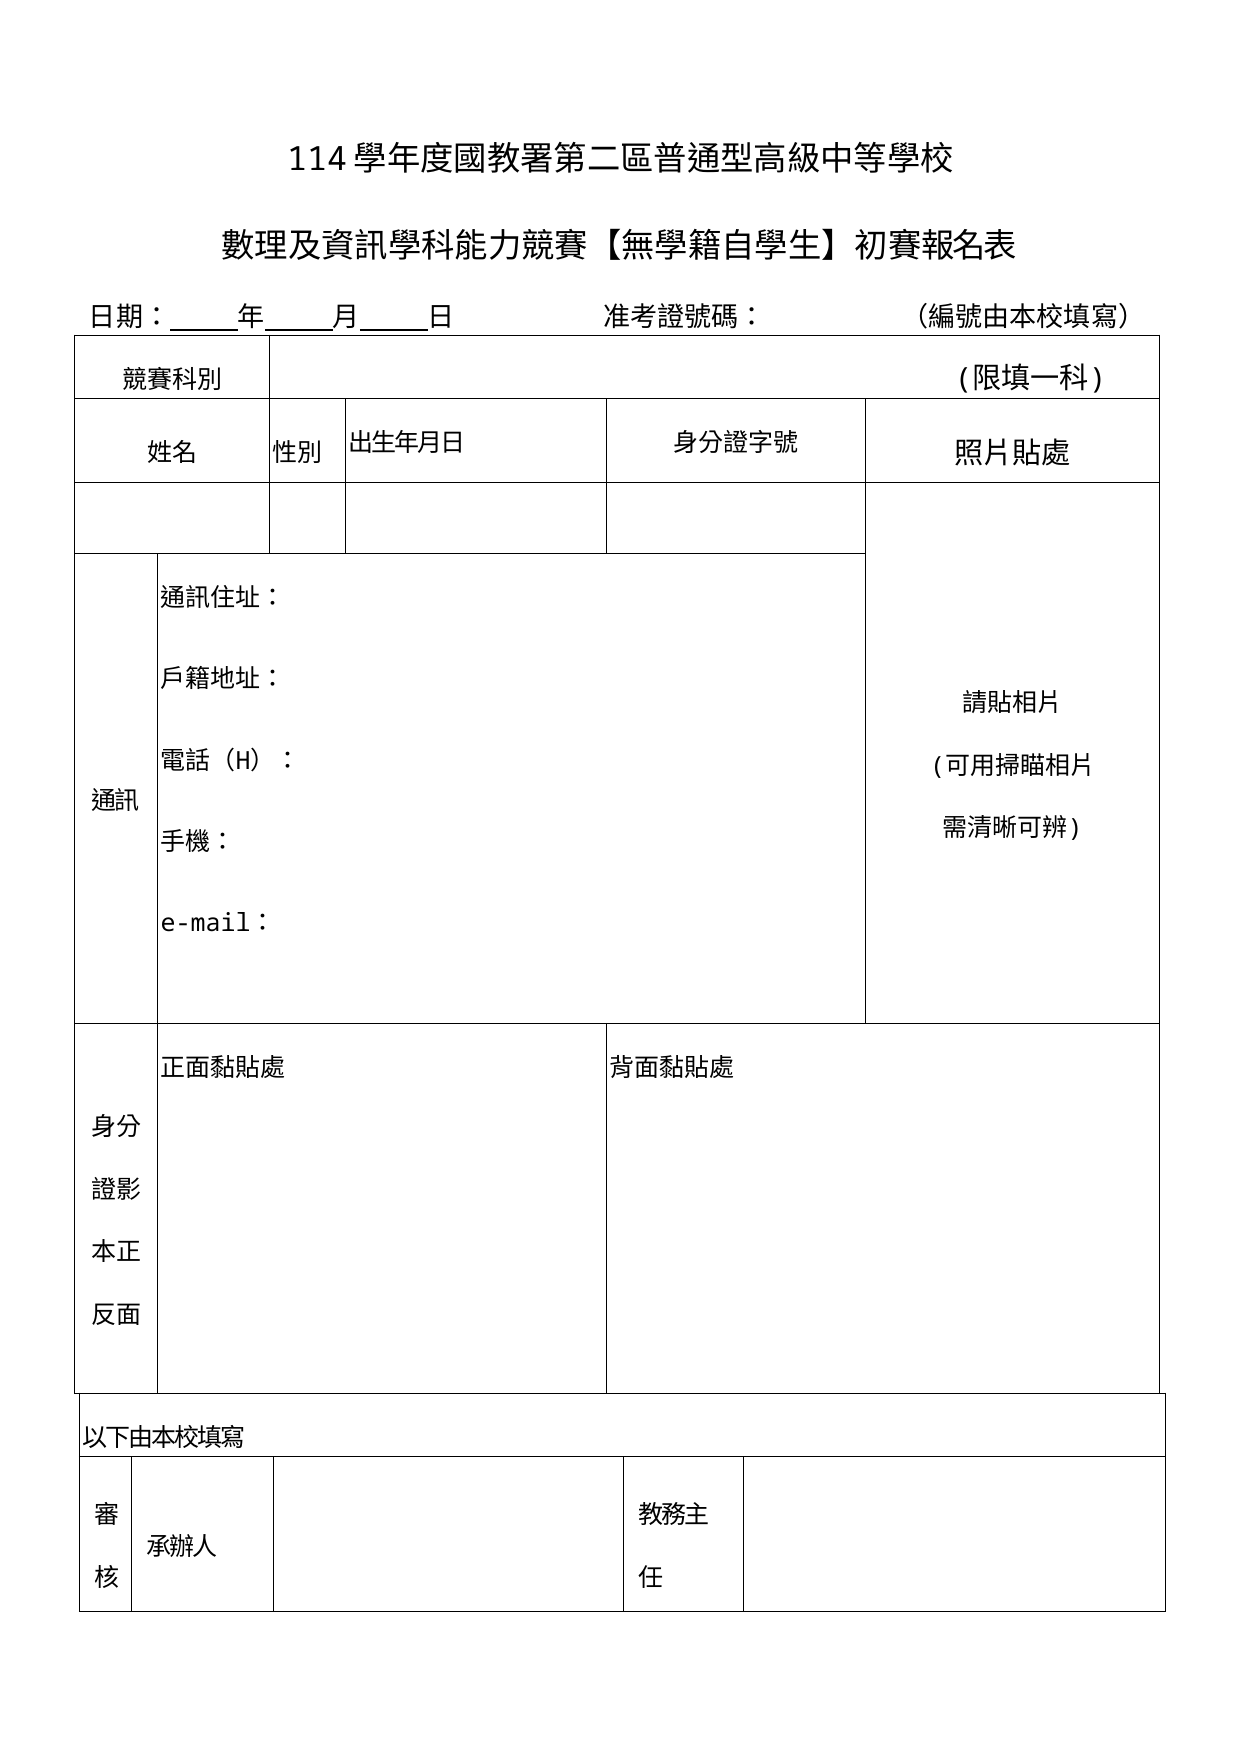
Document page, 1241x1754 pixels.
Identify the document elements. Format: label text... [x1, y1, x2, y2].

table_cell 身分證影本正反面 [75, 1024, 157, 1392]
table_cell [75, 1456, 79, 1611]
table_cell [270, 483, 345, 553]
table_header (限填一科) [270, 336, 1159, 398]
table_cell 請貼相片 (可用掃瞄相片 需清晰可辨) [866, 483, 1159, 1023]
table_cell 性別 [270, 399, 345, 482]
table_cell 承辦人 [132, 1457, 273, 1611]
table_cell 姓名 [75, 399, 269, 482]
table_cell 背面黏貼處 [607, 1024, 1159, 1392]
text 日期： 年 月 日 准考證號碼： （編號由本校填寫） [89, 295, 1152, 334]
table_cell [346, 483, 606, 553]
table_cell 身分證字號 （如A123456789） [607, 399, 865, 482]
text 114學年度國教署第二區普通型高級中等學校 [89, 114, 1152, 177]
table_cell 通訊 [75, 554, 157, 1023]
table_cell [1160, 398, 1166, 482]
table_cell 正面黏貼處 [158, 1024, 606, 1392]
table_cell [1160, 553, 1166, 1023]
table_header 競賽科別 [75, 336, 269, 398]
table_cell [607, 483, 865, 553]
table_cell 以下由本校填寫 [80, 1394, 1165, 1456]
table_header [1160, 335, 1166, 398]
table_cell [274, 1457, 623, 1611]
table_cell [75, 1394, 79, 1456]
table_cell [744, 1457, 1165, 1611]
table_cell 教務主任 [624, 1457, 743, 1611]
table_cell 審核 [80, 1457, 131, 1611]
table_cell [1160, 1023, 1166, 1392]
table_cell 照片貼處 [866, 399, 1159, 482]
table_cell [1160, 482, 1166, 553]
table_cell 通訊住址： 戶籍地址： 電話（H）： 手機： e-mail： [158, 554, 865, 1023]
table_cell [75, 483, 269, 553]
table_cell 出生年月日 （如94.02.26） [346, 399, 606, 482]
text 數理及資訊學科能力競賽【無學籍自學生】初賽報名表 [89, 202, 1152, 264]
